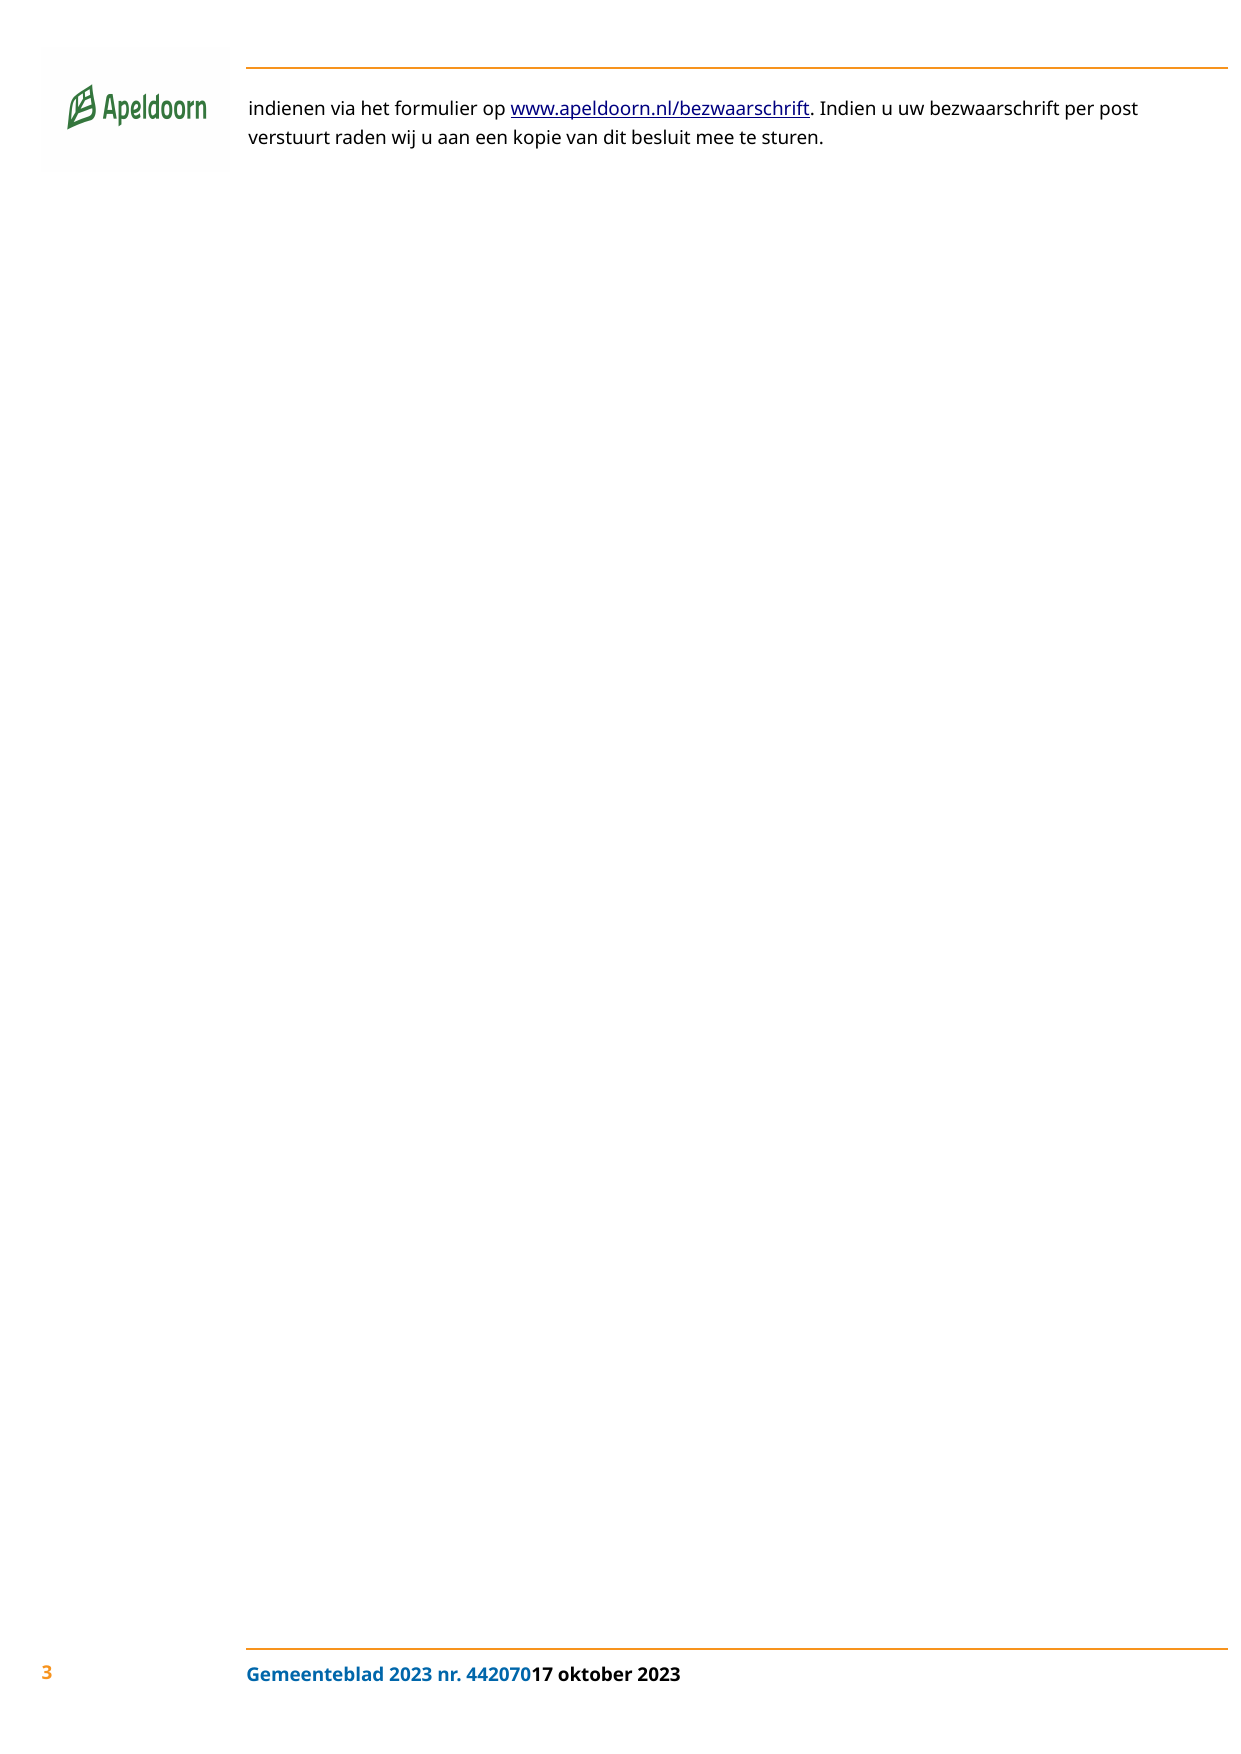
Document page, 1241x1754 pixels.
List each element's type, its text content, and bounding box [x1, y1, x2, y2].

picture [41, 47, 231, 172]
text indienen via het formulier op www.apeldoorn.nl/bezwaarschrift. Indien u uw bezwaarschrift per post verstuurt raden wij u aan een kopie van dit besluit mee te sturen. [248, 95, 1152, 150]
